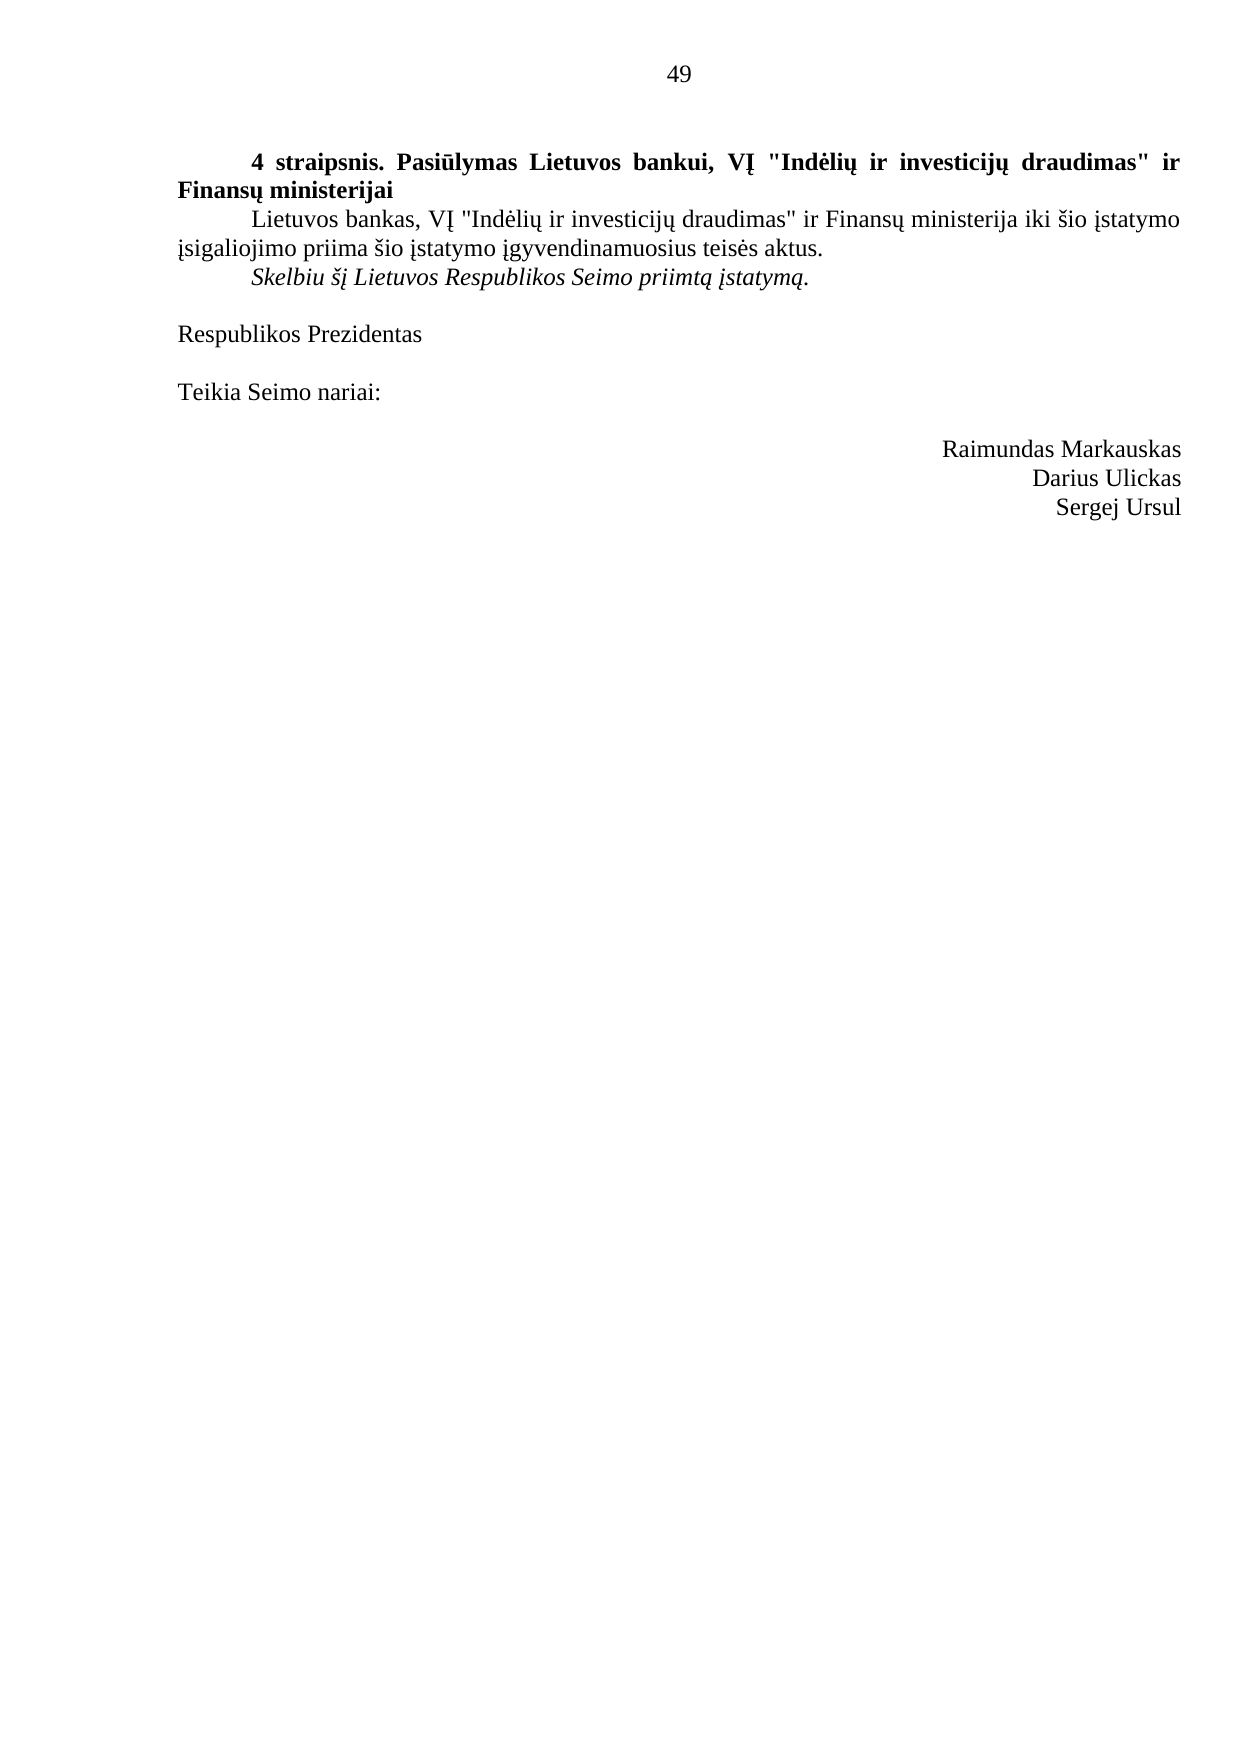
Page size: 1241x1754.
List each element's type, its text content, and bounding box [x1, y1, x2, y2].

text Lietuvos bankas, VĮ "Indėlių ir investicijų draudimas" ir Finansų ministerija iki šio įstatymo įsigaliojimo priima šio įstatymo įgyvendinamuosius teisės aktus. [177, 204, 1181, 262]
text Sergej Ursul [177, 492, 1181, 521]
text Teikia Seimo nariai: [177, 377, 1181, 406]
text Respublikos Prezidentas [177, 319, 1181, 348]
text 4 straipsnis. Pasiūlymas Lietuvos bankui, VĮ "Indėlių ir investicijų draudimas" ir Finansų ministerijai [177, 147, 1181, 204]
text Skelbiu šį Lietuvos Respublikos Seimo priimtą įstatymą. [177, 262, 1181, 291]
text Raimundas Markauskas [177, 434, 1181, 463]
text Darius Ulickas [177, 463, 1181, 492]
